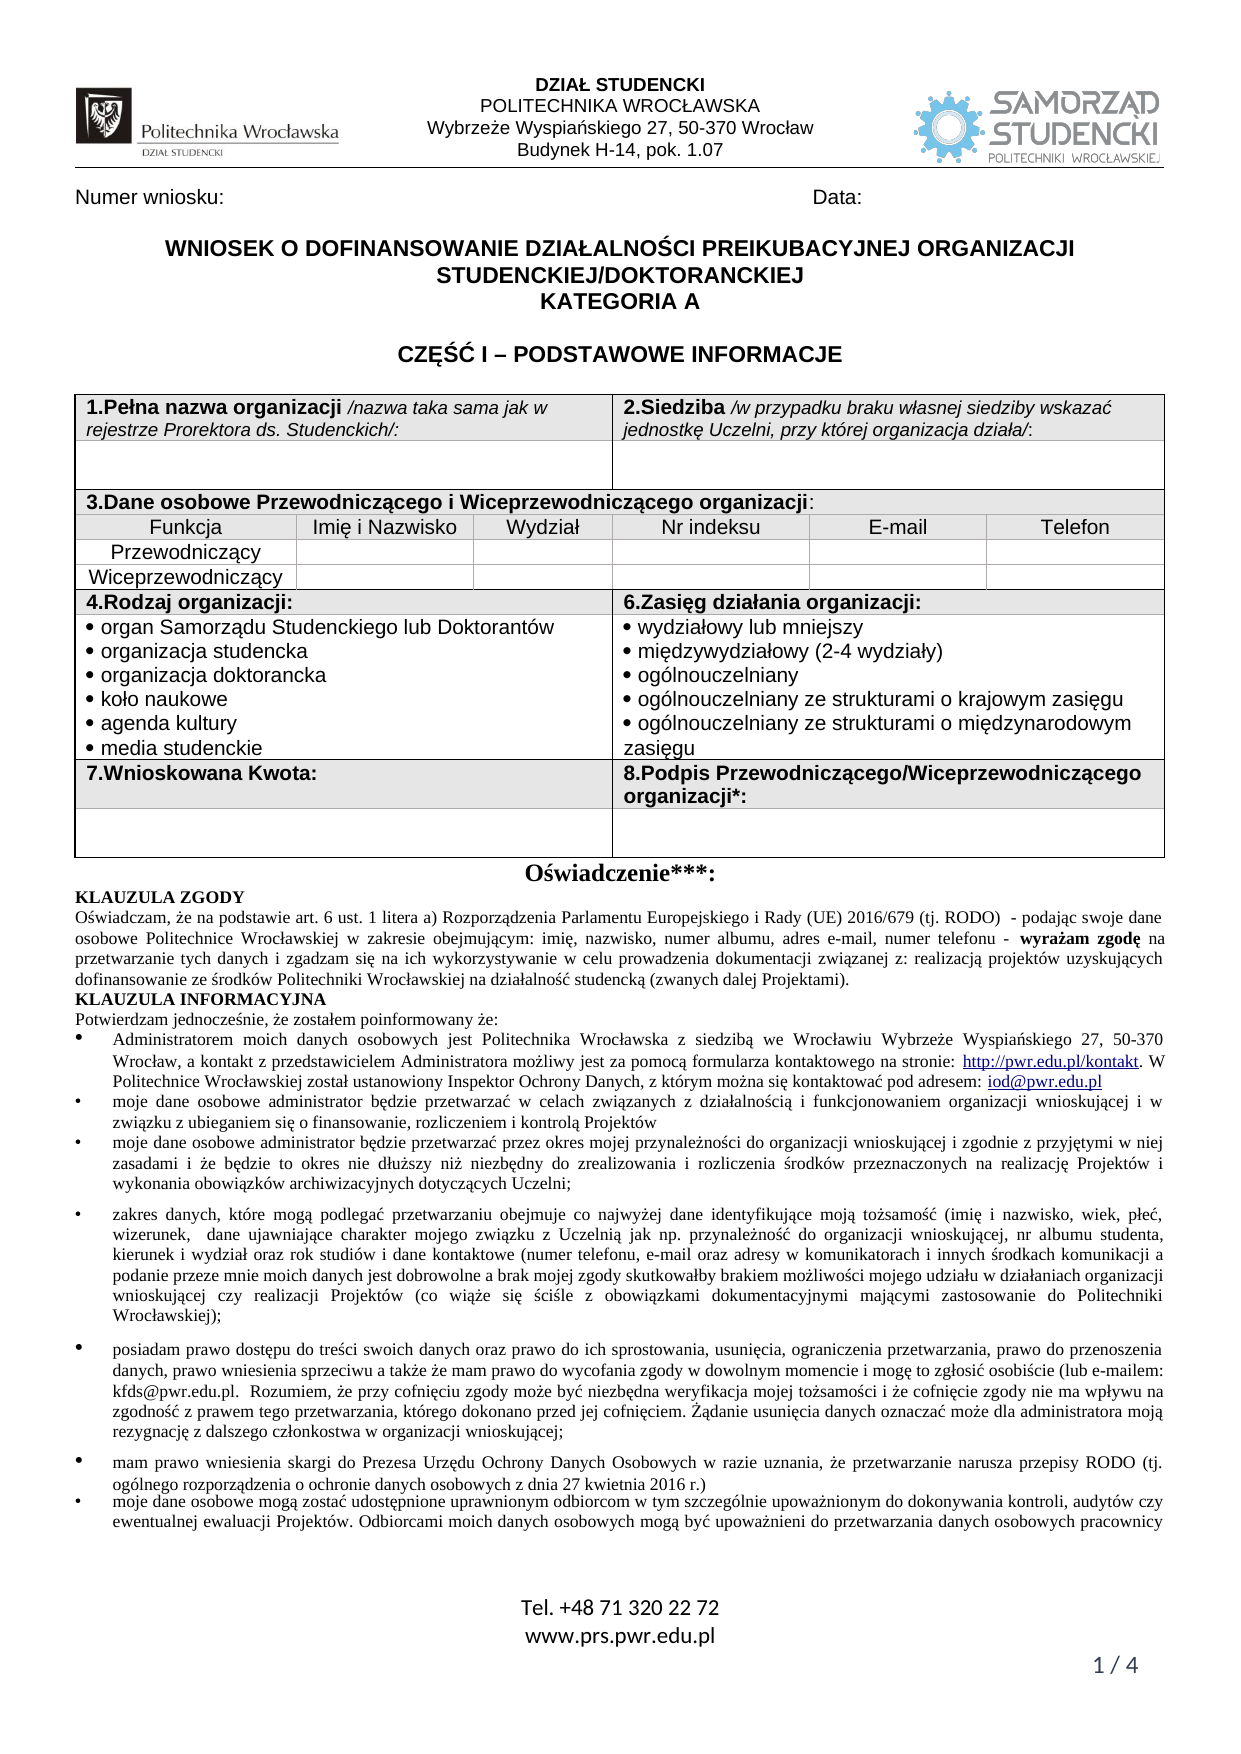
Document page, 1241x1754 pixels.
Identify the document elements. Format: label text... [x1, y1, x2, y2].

table_cell 7.Wnioskowana Kwota: [76, 760, 612, 808]
list mam prawo wniesienia skargi do Prezesa Urzędu Ochrony Danych Osobowych w razie uznania, że przetwarzanie narusza przepisy RODO (tj. ogólnego rozporządzenia o ochronie danych osobowych z dnia 27 kwietnia 2016 r.) [75, 1449, 1165, 1491]
table_cell Funkcja [76, 515, 296, 539]
list posiadam prawo dostępu do treści swoich danych oraz prawo do ich sprostowania, usunięcia, ograniczenia przetwarzania, prawo do przenoszenia danych, prawo wniesienia sprzeciwu a także że mam prawo do wycofania zgody w dowolnym momencie i mogę to zgłosić osobiście (lub e-mailem: kfds@pwr.edu.pl. Rozumiem, że przy cofnięciu zgody może być niezbędna weryfikacja mojej tożsamości i że cofnięcie zgody nie ma wpływu na zgodność z prawem tego przetwarzania, którego dokonano przed jej cofnięciem. Żądanie usunięcia danych oznaczać może dla administratora moją rezygnację z dalszego członkostwa w organizacji wnioskującej; [75, 1336, 1165, 1439]
table_cell Wydział [474, 515, 612, 539]
table_cell [987, 565, 1164, 589]
list Oświadczam, że na podstawie art. 6 ust. 1 litera a) Rozporządzenia Parlamentu Europejskiego i Rady (UE) 2016/679 (tj. RODO) - podając swoje dane osobowe Politechnice Wrocławskiej w zakresie obejmującym: imię, nazwisko, numer albumu, adres e-mail, numer telefonu - wyrażam zgodę na przetwarzanie tych danych i zgadzam się na ich wykorzystywanie w celu prowadzenia dokumentacji związanej z: realizacją projektów uzyskujących dofinansowanie ze środków Politechniki Wrocławskiej na działalność studencką (zwanych dalej Projektami). [75, 907, 1165, 989]
table_cell  organ Samorządu Studenckiego lub Doktorantów  organizacja studencka  organizacja doktorancka  koło naukowe  agenda kultury  media studenckie [76, 615, 612, 759]
list zakres danych, które mogą podlegać przetwarzaniu obejmuje co najwyżej dane identyfikujące moją tożsamość (imię i nazwisko, wiek, płeć, wizerunek, dane ujawniające charakter mojego związku z Uczelnią jak np. przynależność do organizacji wnioskującej, nr albumu studenta, kierunek i wydział oraz rok studiów i dane kontaktowe (numer telefonu, e-mail oraz adresy w komunikatorach i innych środkach komunikacji a podanie przeze mnie moich danych jest dobrowolne a brak mojej zgody skutkowałby brakiem możliwości mojego udziału w działaniach organizacji wnioskującej czy realizacji Projektów (co wiąże się ściśle z obowiązkami dokumentacyjnymi mającymi zastosowanie do Politechniki Wrocławskiej); [75, 1203, 1165, 1326]
text CZĘŚĆ I – PODSTAWOWE INFORMACJE [75, 341, 1165, 367]
table_cell  wydziałowy lub mniejszy  międzywydziałowy (2-4 wydziały)  ogólnouczelniany  ogólnouczelniany ze strukturami o krajowym zasięgu  ogólnouczelniany ze strukturami o międzynarodowym zasięgu [613, 615, 1164, 759]
table_cell Imię i Nazwisko [297, 515, 473, 539]
table_cell [613, 809, 1164, 857]
table_header 2.Siedziba /w przypadku braku własnej siedziby wskazać jednostkę Uczelni, przy której organizacja działa/: [613, 395, 1164, 440]
table_cell [810, 565, 986, 589]
list moje dane osobowe administrator będzie przetwarzać w celach związanych z działalnością i funkcjonowaniem organizacji wnioskującej i w związku z ubieganiem się o finansowanie, rozliczeniem i kontrolą Projektów [75, 1091, 1165, 1132]
table_cell 3.Dane osobowe Przewodniczącego i Wiceprzewodniczącego organizacji: [76, 490, 1164, 514]
list Oświadczenie***: [75, 858, 1165, 887]
table_cell Przewodniczący [76, 540, 296, 564]
table_cell [987, 540, 1164, 564]
table_cell Wiceprzewodniczący [76, 565, 296, 589]
text WNIOSEK O DOFINANSOWANIE DZIAŁALNOŚCI PREIKUBACYJNEJ ORGANIZACJI STUDENCKIEJ/DOKTORANCKIEJ [75, 235, 1165, 288]
table_cell Telefon [987, 515, 1164, 539]
list moje dane osobowe administrator będzie przetwarzać przez okres mojej przynależności do organizacji wnioskującej i zgodnie z przyjętymi w niej zasadami i że będzie to okres nie dłuższy niż niezbędny do zrealizowania i rozliczenia środków przeznaczonych na realizację Projektów i wykonania obowiązków archiwizacyjnych dotyczących Uczelni; [75, 1132, 1165, 1193]
table_cell [613, 540, 809, 564]
table_cell 8.Podpis Przewodniczącego/Wiceprzewodniczącego organizacji*: [613, 760, 1164, 808]
table_cell [474, 565, 612, 589]
table_cell 6.Zasięg działania organizacji: [613, 590, 1164, 614]
table_cell Nr indeksu [613, 515, 809, 539]
list Administratorem moich danych osobowych jest Politechnika Wrocławska z siedzibą we Wrocławiu Wybrzeże Wyspiańskiego 27, 50-370 Wrocław, a kontakt z przedstawicielem Administratora możliwy jest za pomocą formularza kontaktowego na stronie: http://pwr.edu.pl/kontakt. W Politechnice Wrocławskiej został ustanowiony Inspektor Ochrony Danych, z którym można się kontaktować pod adresem: iod@pwr.edu.pl [75, 1029, 1165, 1091]
table_cell [810, 540, 986, 564]
table_cell [613, 441, 1164, 489]
table_cell [76, 809, 612, 857]
list Potwierdzam jednocześnie, że zostałem poinformowany że: [75, 1009, 1165, 1029]
table_cell [76, 441, 612, 489]
table_cell [613, 565, 809, 589]
list KLAUZULA ZGODY [75, 887, 1165, 907]
table_header 1.Pełna nazwa organizacji /nazwa taka sama jak w rejestrze Prorektora ds. Studenckich/: [76, 395, 612, 440]
table_cell [297, 565, 473, 589]
table_cell 4.Rodzaj organizacji: [76, 590, 612, 614]
table_cell E-mail [810, 515, 986, 539]
text KATEGORIA A [75, 288, 1165, 314]
list KLAUZULA INFORMACYJNA [75, 989, 1165, 1009]
table_cell [297, 540, 473, 564]
table_cell [474, 540, 612, 564]
list moje dane osobowe mogą zostać udostępnione uprawnionym odbiorcom w tym szczególnie upoważnionym do dokonywania kontroli, audytów czy ewentualnej ewaluacji Projektów. Odbiorcami moich danych osobowych mogą być upoważnieni do przetwarzania danych osobowych pracownicy Politechniki Wrocławskiej, osoby i podmioty trzecie współpracujące z administratorem danych w związku z działalnością organizacji wnioskującej (np. sponsorzy, przewoźnicy, ubezpieczyciele itp.) oraz media społecznościowe (w tym osoby zarządzające treścią profili i witryn internetowych Uczelni, organizacji wnioskującej i osoby mające do nich dostęp w sieci publicznej. [75, 1491, 1165, 1532]
